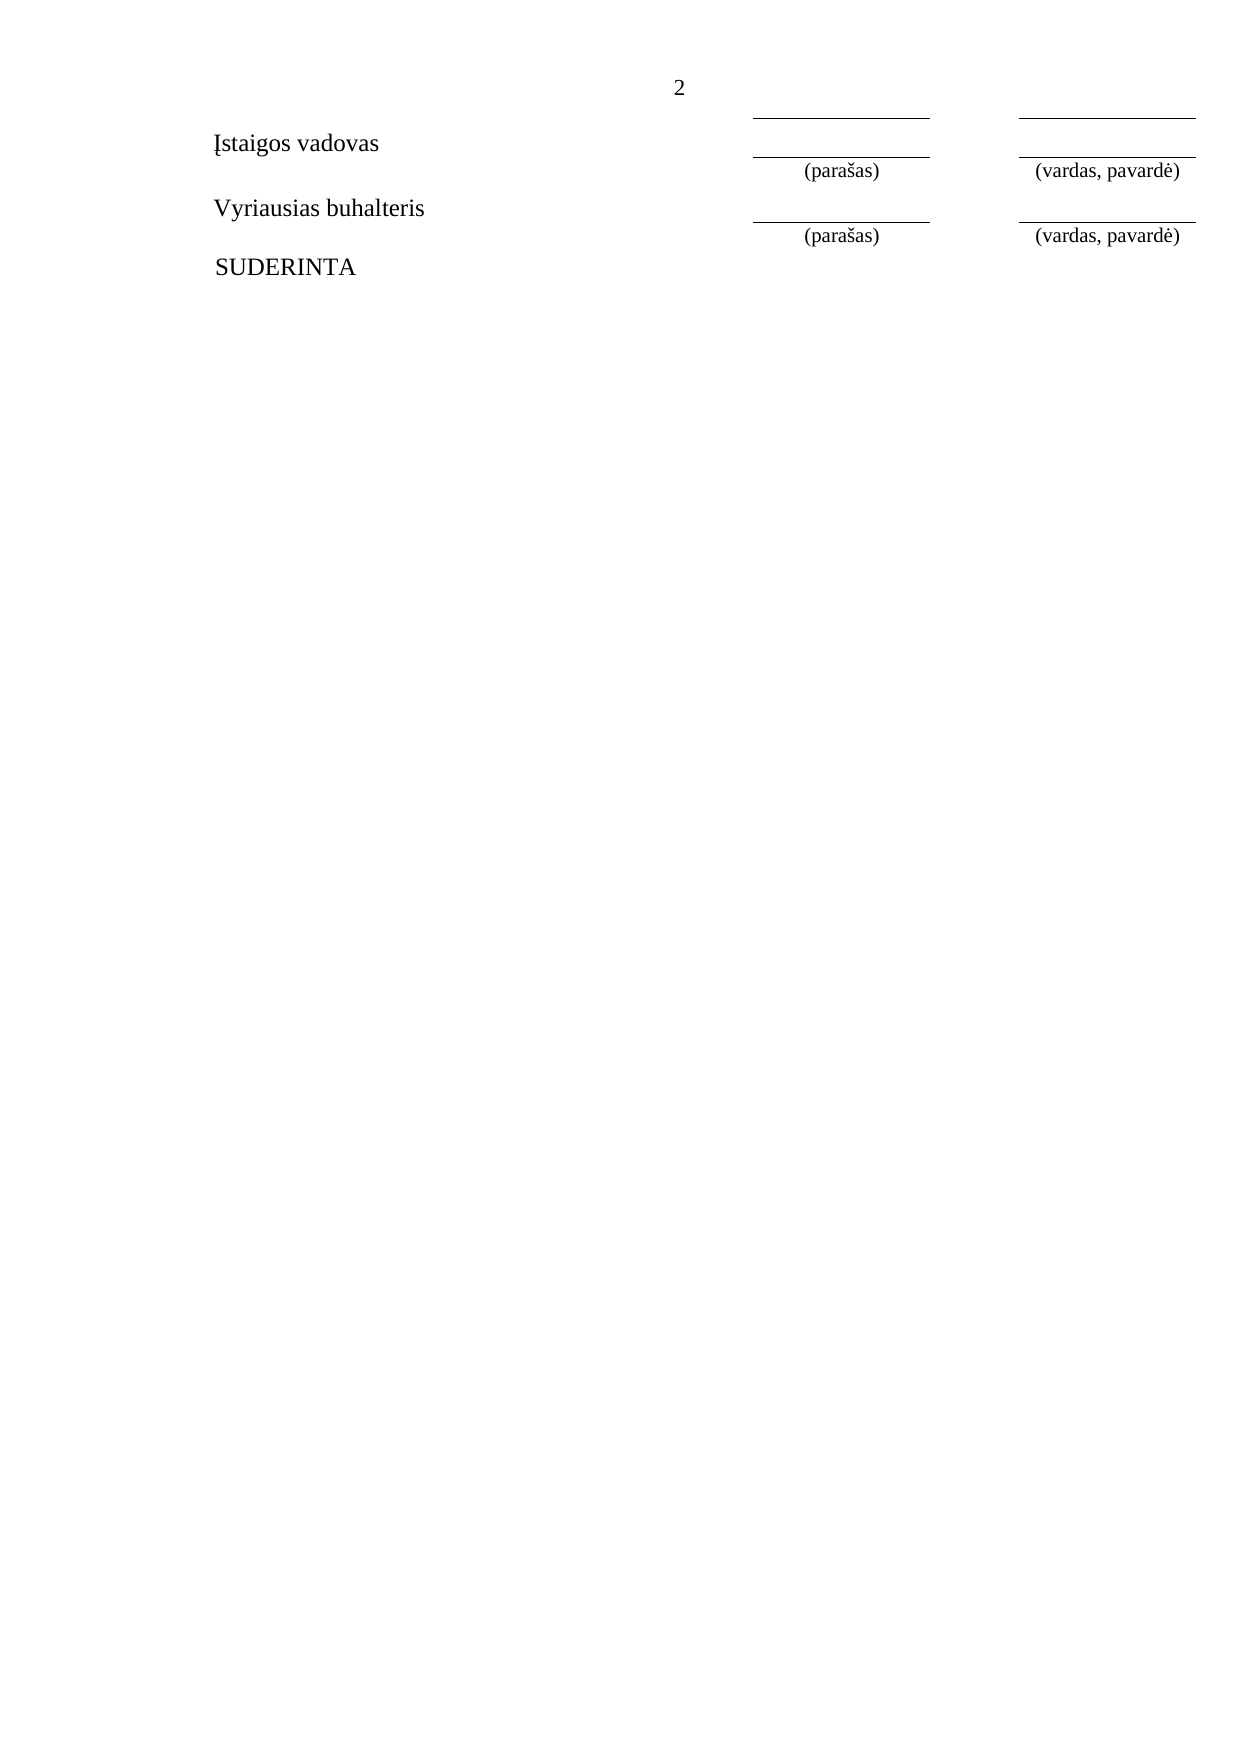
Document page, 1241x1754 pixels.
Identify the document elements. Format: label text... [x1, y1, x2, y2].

table_cell [1019, 252, 1093, 280]
table_cell [930, 157, 1019, 193]
table_cell [1019, 119, 1093, 157]
table_cell [753, 252, 871, 280]
table_cell Vyriausias buhalteris [202, 193, 753, 222]
table_cell [753, 119, 871, 157]
table_cell [348, 157, 753, 193]
table_cell [177, 118, 202, 157]
table_cell [1093, 252, 1196, 280]
table_cell (vardas, pavardė) [1019, 223, 1196, 252]
table_cell [202, 157, 348, 193]
table_cell (parašas) [753, 158, 930, 193]
table_cell [1019, 193, 1196, 222]
table_cell [177, 193, 202, 222]
table_cell [753, 193, 871, 222]
table_cell [177, 157, 202, 193]
table_cell SUDERINTA [202, 252, 369, 280]
table_cell [1093, 119, 1196, 157]
table_cell [871, 252, 930, 280]
table_cell [930, 118, 1019, 157]
table_cell [177, 222, 202, 252]
table_cell (parašas) [753, 223, 930, 252]
table_cell [930, 193, 1019, 222]
table_cell Įstaigos vadovas [202, 118, 753, 157]
table_cell (vardas, pavardė) [1019, 158, 1196, 193]
table_cell [202, 222, 348, 252]
table_cell [177, 252, 202, 280]
table_cell [930, 252, 1019, 280]
table_cell [871, 193, 930, 222]
table_cell [348, 222, 753, 252]
table_cell [930, 222, 1019, 252]
table_cell [871, 119, 930, 157]
table_cell [369, 252, 753, 280]
